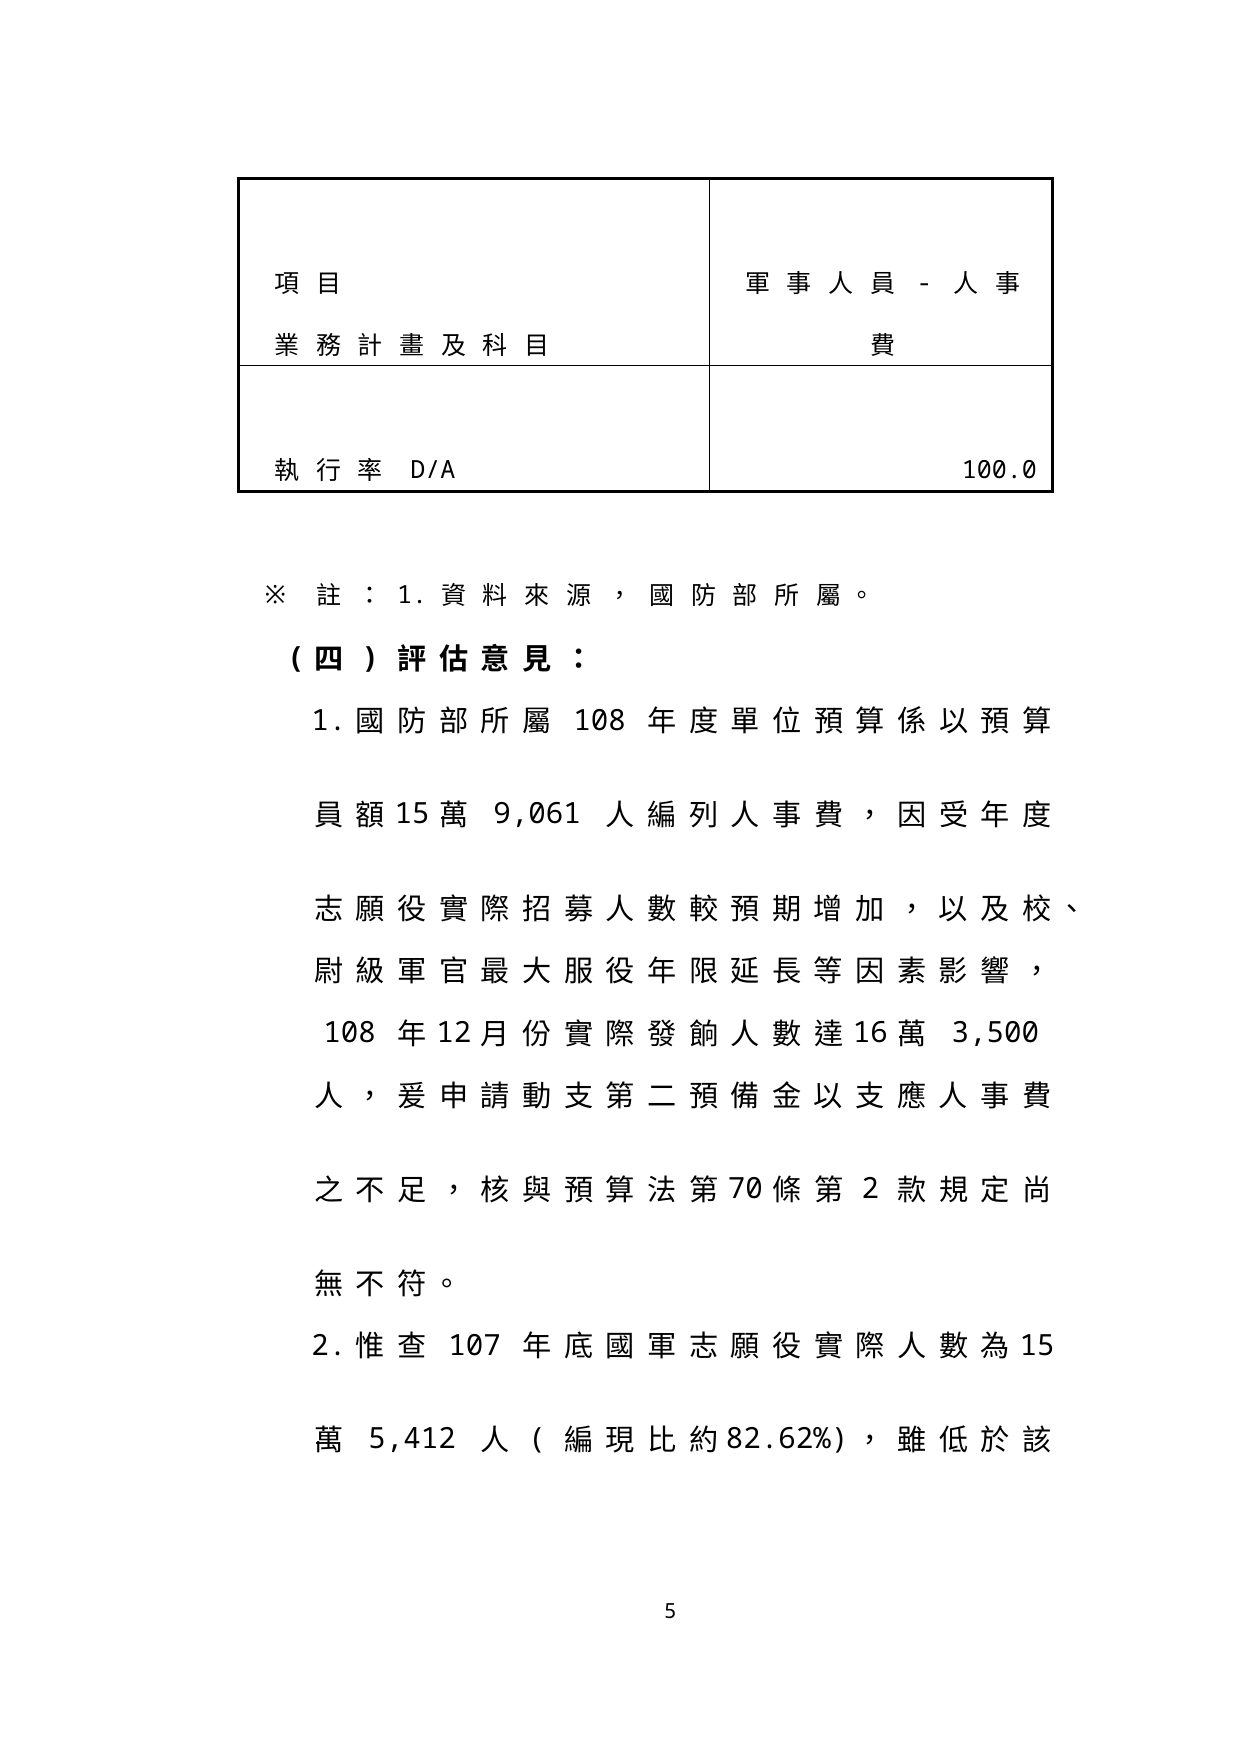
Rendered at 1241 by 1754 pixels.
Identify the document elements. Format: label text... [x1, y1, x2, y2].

table_cell 100.0 [710, 366, 1051, 490]
text 1.國防部所屬108年度單位預算係以預算員額15萬9,061人編列人事費，因受年度志願役實際招募人數較預期增加，以及校、尉級軍官最大服役年限延長等因素影響，108年12月份實際發餉人數達16萬3,500人，爰申請動支第二預備金以支應人事費之不足，核與預算法第70條第2款規定尚無不符。 [271, 677, 1058, 1302]
table_header 軍事人員-人事費 [710, 180, 1051, 365]
text 2.惟查107年底國軍志願役實際人數為15萬5,412人(編現比約82.62%)，雖低於該年度預算員額16萬716人，然仍較106年底之實際人數14萬6,785人增加8,627人，依國防部107年10月21日新聞稿略以：「…預期109年底志願役人力達成90%目標…。」持續增長志願役人數既為該部致力之目標，惟其108年度卻僅以15萬9,061人之預算員額編列人事經費，反較107年度減列1,655人，致人事費編列不足而需動支第二預備金支應，容顯其預算員額之估列有欠覈實，允宜檢討改進。 [271, 1302, 1058, 1490]
text ※註：1.資料來源，國防部所屬。 [183, 552, 1058, 615]
text (四)評估意見： [242, 615, 1058, 677]
table_header 項目 業務計畫及科目 [240, 180, 709, 365]
table_cell 執行率D/A [240, 366, 709, 490]
